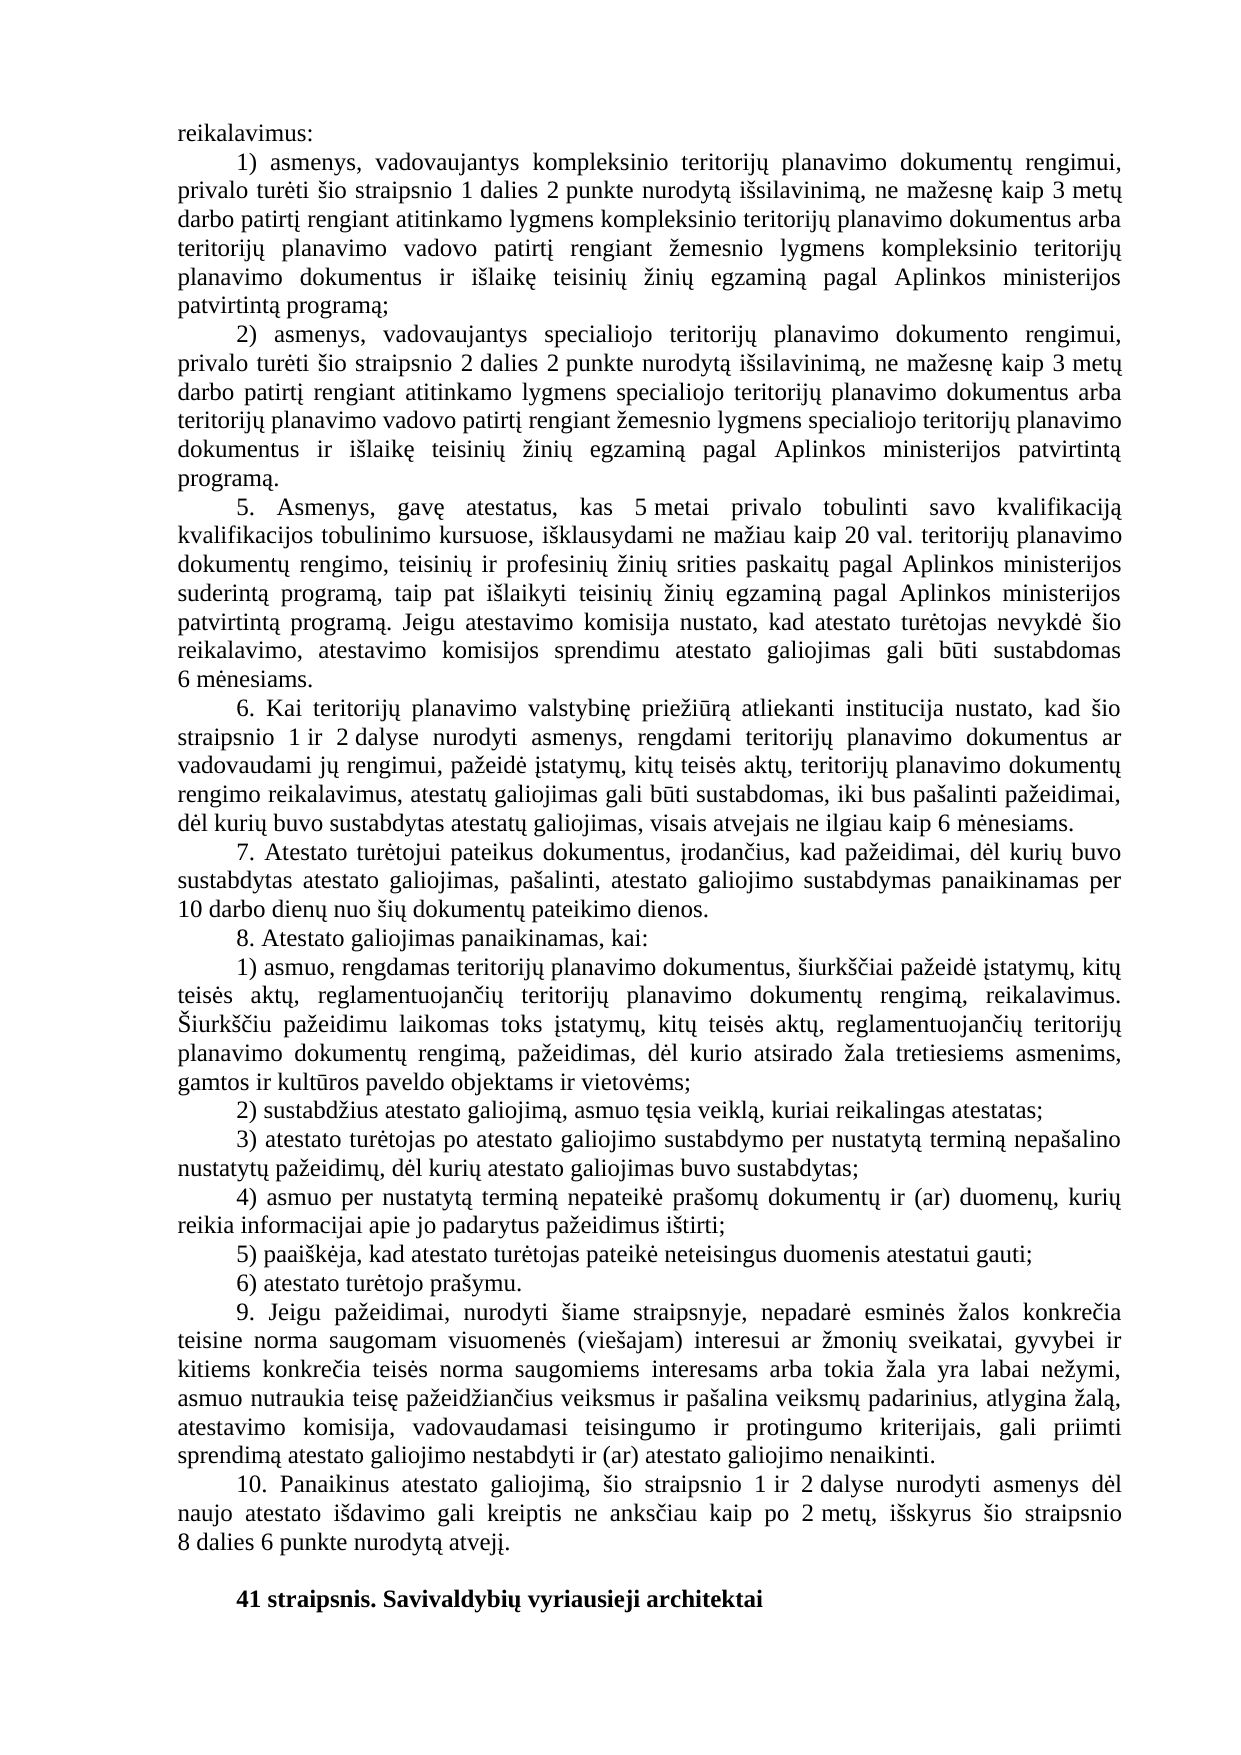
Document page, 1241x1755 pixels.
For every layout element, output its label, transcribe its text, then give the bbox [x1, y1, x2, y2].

text 2) sustabdžius atestato galiojimą, asmuo tęsia veiklą, kuriai reikalingas atestatas; [177, 1096, 1122, 1124]
text 8. Atestato galiojimas panaikinamas, kai: [177, 923, 1122, 952]
text 5. Asmenys, gavę atestatus, kas 5 metai privalo tobulinti savo kvalifikaciją kvalifikacijos tobulinimo kursuose, išklausydami ne mažiau kaip 20 val. teritorijų planavimo dokumentų rengimo, teisinių ir profesinių žinių srities paskaitų pagal Aplinkos ministerijos suderintą programą, taip pat išlaikyti teisinių žinių egzaminą pagal Aplinkos ministerijos patvirtintą programą. Jeigu atestavimo komisija nustato, kad atestato turėtojas nevykdė šio reikalavimo, atestavimo komisijos sprendimu atestato galiojimas gali būti sustabdomas 6 mėnesiams. [177, 492, 1122, 693]
text 9. Jeigu pažeidimai, nurodyti šiame straipsnyje, nepadarė esminės žalos konkrečia teisine norma saugomam visuomenės (viešajam) interesui ar žmonių sveikatai, gyvybei ir kitiems konkrečia teisės norma saugomiems interesams arba tokia žala yra labai nežymi, asmuo nutraukia teisę pažeidžiančius veiksmus ir pašalina veiksmų padarinius, atlygina žalą, atestavimo komisija, vadovaudamasi teisingumo ir protingumo kriterijais, gali priimti sprendimą atestato galiojimo nestabdyti ir (ar) atestato galiojimo nenaikinti. [177, 1297, 1122, 1469]
text 41 straipsnis. Savivaldybių vyriausieji architektai [177, 1584, 1122, 1613]
text 1) asmenys, vadovaujantys kompleksinio teritorijų planavimo dokumentų rengimui, privalo turėti šio straipsnio 1 dalies 2 punkte nurodytą išsilavinimą, ne mažesnę kaip 3 metų darbo patirtį rengiant atitinkamo lygmens kompleksinio teritorijų planavimo dokumentus arba teritorijų planavimo vadovo patirtį rengiant žemesnio lygmens kompleksinio teritorijų planavimo dokumentus ir išlaikę teisinių žinių egzaminą pagal Aplinkos ministerijos patvirtintą programą; [177, 147, 1122, 319]
text 3) atestato turėtojas po atestato galiojimo sustabdymo per nustatytą terminą nepašalino nustatytų pažeidimų, dėl kurių atestato galiojimas buvo sustabdytas; [177, 1124, 1122, 1182]
text 2) asmenys, vadovaujantys specialiojo teritorijų planavimo dokumento rengimui, privalo turėti šio straipsnio 2 dalies 2 punkte nurodytą išsilavinimą, ne mažesnę kaip 3 metų darbo patirtį rengiant atitinkamo lygmens specialiojo teritorijų planavimo dokumentus arba teritorijų planavimo vadovo patirtį rengiant žemesnio lygmens specialiojo teritorijų planavimo dokumentus ir išlaikę teisinių žinių egzaminą pagal Aplinkos ministerijos patvirtintą programą. [177, 319, 1122, 492]
text reikalavimus: [177, 118, 1122, 147]
text 10. Panaikinus atestato galiojimą, šio straipsnio 1 ir 2 dalyse nurodyti asmenys dėl naujo atestato išdavimo gali kreiptis ne anksčiau kaip po 2 metų, išskyrus šio straipsnio 8 dalies 6 punkte nurodytą atvejį. [177, 1469, 1122, 1556]
text 6. Kai teritorijų planavimo valstybinę priežiūrą atliekanti institucija nustato, kad šio straipsnio 1 ir 2 dalyse nurodyti asmenys, rengdami teritorijų planavimo dokumentus ar vadovaudami jų rengimui, pažeidė įstatymų, kitų teisės aktų, teritorijų planavimo dokumentų rengimo reikalavimus, atestatų galiojimas gali būti sustabdomas, iki bus pašalinti pažeidimai, dėl kurių buvo sustabdytas atestatų galiojimas, visais atvejais ne ilgiau kaip 6 mėnesiams. [177, 693, 1122, 837]
text 7. Atestato turėtojui pateikus dokumentus, įrodančius, kad pažeidimai, dėl kurių buvo sustabdytas atestato galiojimas, pašalinti, atestato galiojimo sustabdymas panaikinamas per 10 darbo dienų nuo šių dokumentų pateikimo dienos. [177, 837, 1122, 923]
text 4) asmuo per nustatytą terminą nepateikė prašomų dokumentų ir (ar) duomenų, kurių reikia informacijai apie jo padarytus pažeidimus ištirti; [177, 1182, 1122, 1239]
text 1) asmuo, rengdamas teritorijų planavimo dokumentus, šiurkščiai pažeidė įstatymų, kitų teisės aktų, reglamentuojančių teritorijų planavimo dokumentų rengimą, reikalavimus. Šiurkščiu pažeidimu laikomas toks įstatymų, kitų teisės aktų, reglamentuojančių teritorijų planavimo dokumentų rengimą, pažeidimas, dėl kurio atsirado žala tretiesiems asmenims, gamtos ir kultūros paveldo objektams ir vietovėms; [177, 952, 1122, 1096]
text 6) atestato turėtojo prašymu. [177, 1268, 1122, 1297]
text 5) paaiškėja, kad atestato turėtojas pateikė neteisingus duomenis atestatui gauti; [177, 1239, 1122, 1268]
